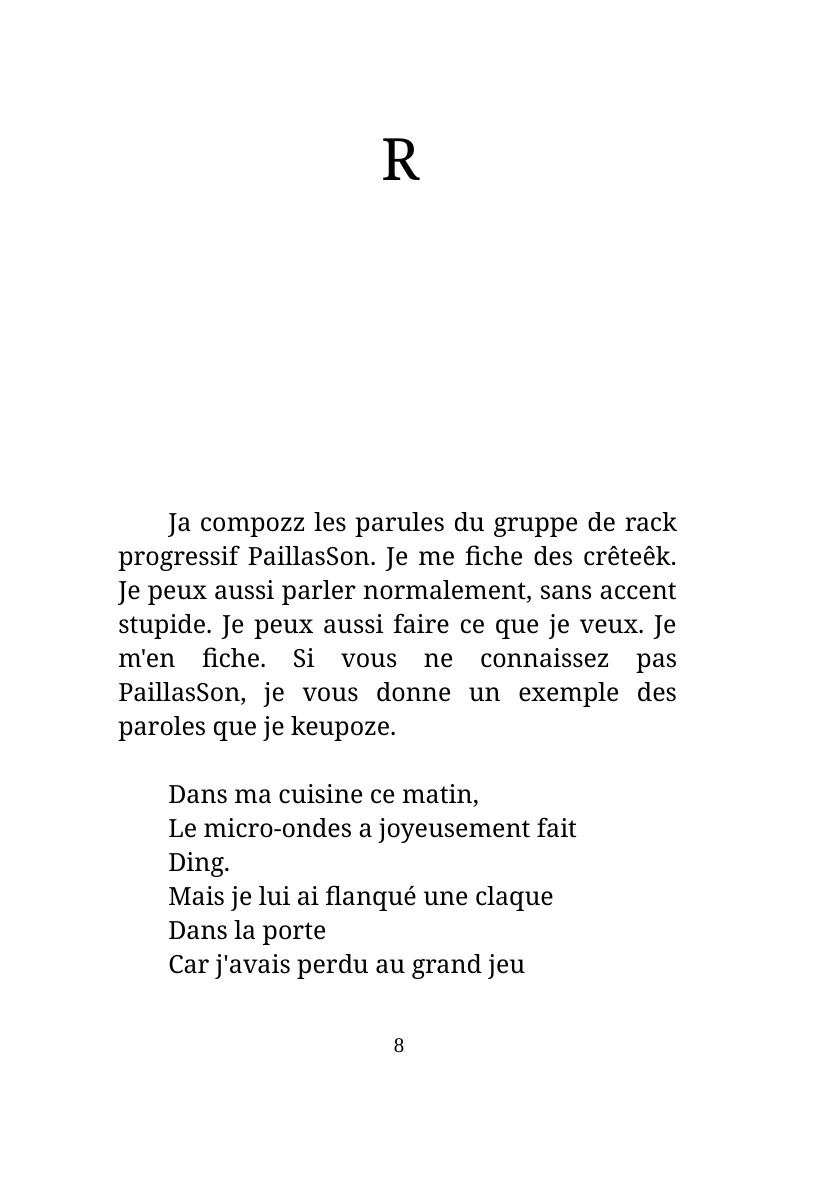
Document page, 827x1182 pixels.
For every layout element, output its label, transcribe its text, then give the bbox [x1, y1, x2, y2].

text Ja compozz les parules du gruppe de rack progressif PaillasSon. Je me fiche des crêteêk. Je peux aussi parler normalement, sans accent stupide. Je peux aussi faire ce que je veux. Je m'en fiche. Si vous ne connaissez pas PaillasSon, je vous donne un exemple des paroles que je keupoze. [118, 504, 677, 743]
text Dans ma cuisine ce matin, [118, 777, 677, 811]
text R [121, 118, 679, 198]
text Dans la porte [118, 913, 677, 947]
text Mais je lui ai flanqué une claque [118, 879, 677, 913]
text Le micro‑ondes a joyeusement fait [118, 811, 677, 845]
text Car j'avais perdu au grand jeu [118, 947, 677, 981]
text Ding. [118, 845, 677, 879]
